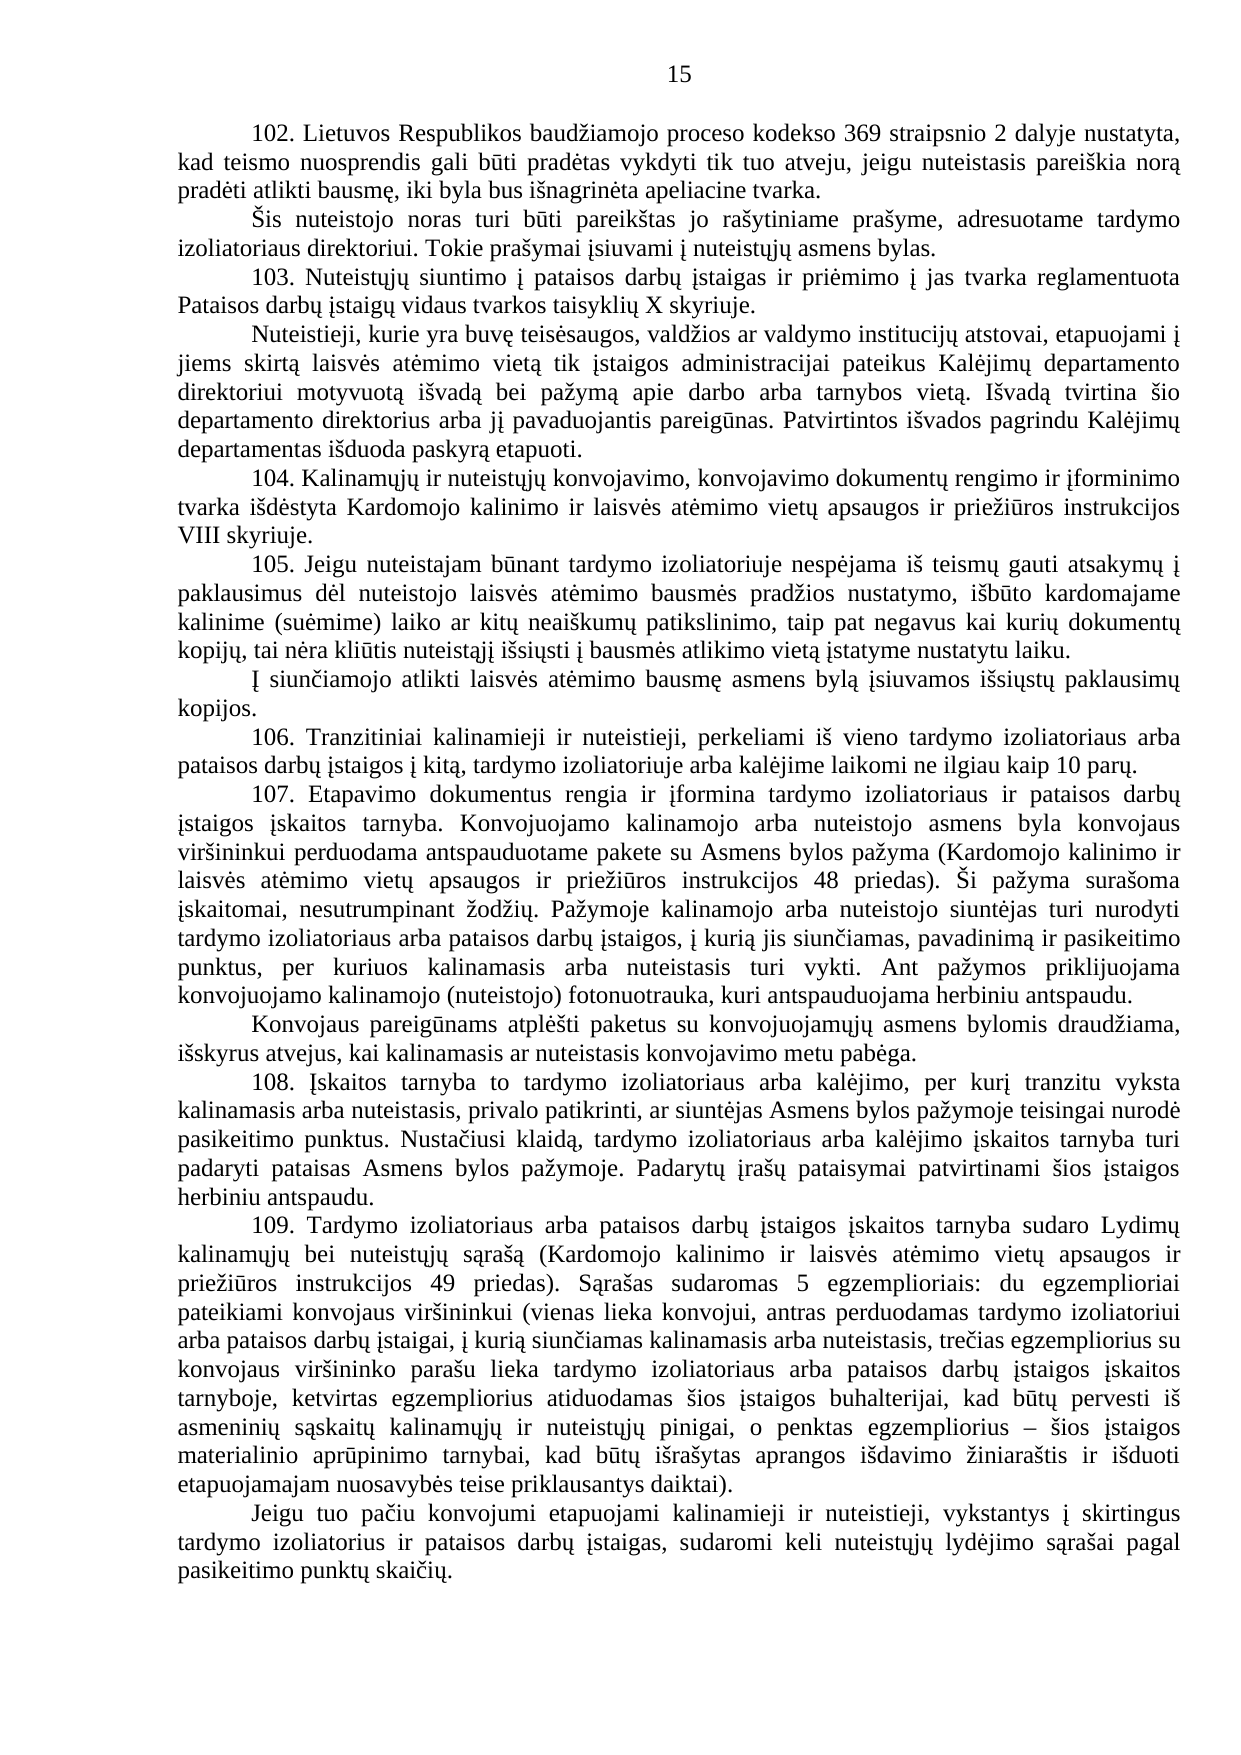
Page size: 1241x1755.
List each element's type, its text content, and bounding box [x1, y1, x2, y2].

text 107. Etapavimo dokumentus rengia ir įformina tardymo izoliatoriaus ir pataisos darbų įstaigos įskaitos tarnyba. Konvojuojamo kalinamojo arba nuteistojo asmens byla konvojaus viršininkui perduodama antspauduotame pakete su Asmens bylos pažyma (Kardomojo kalinimo ir laisvės atėmimo vietų apsaugos ir priežiūros instrukcijos 48 priedas). Ši pažyma surašoma įskaitomai, nesutrumpinant žodžių. Pažymoje kalinamojo arba nuteistojo siuntėjas turi nurodyti tardymo izoliatoriaus arba pataisos darbų įstaigos, į kurią jis siunčiamas, pavadinimą ir pasikeitimo punktus, per kuriuos kalinamasis arba nuteistasis turi vykti. Ant pažymos priklijuojama konvojuojamo kalinamojo (nuteistojo) fotonuotrauka, kuri antspauduojama herbiniu antspaudu. [177, 779, 1181, 1009]
text 108. Įskaitos tarnyba to tardymo izoliatoriaus arba kalėjimo, per kurį tranzitu vyksta kalinamasis arba nuteistasis, privalo patikrinti, ar siuntėjas Asmens bylos pažymoje teisingai nurodė pasikeitimo punktus. Nustačiusi klaidą, tardymo izoliatoriaus arba kalėjimo įskaitos tarnyba turi padaryti pataisas Asmens bylos pažymoje. Padarytų įrašų pataisymai patvirtinami šios įstaigos herbiniu antspaudu. [177, 1067, 1181, 1211]
text Konvojaus pareigūnams atplėšti paketus su konvojuojamųjų asmens bylomis draudžiama, išskyrus atvejus, kai kalinamasis ar nuteistasis konvojavimo metu pabėga. [177, 1009, 1181, 1067]
text 109. Tardymo izoliatoriaus arba pataisos darbų įstaigos įskaitos tarnyba sudaro Lydimų kalinamųjų bei nuteistųjų sąrašą (Kardomojo kalinimo ir laisvės atėmimo vietų apsaugos ir priežiūros instrukcijos 49 priedas). Sąrašas sudaromas 5 egzemplioriais: du egzemplioriai pateikiami konvojaus viršininkui (vienas lieka konvojui, antras perduodamas tardymo izoliatoriui arba pataisos darbų įstaigai, į kurią siunčiamas kalinamasis arba nuteistasis, trečias egzempliorius su konvojaus viršininko parašu lieka tardymo izoliatoriaus arba pataisos darbų įstaigos įskaitos tarnyboje, ketvirtas egzempliorius atiduodamas šios įstaigos buhalterijai, kad būtų pervesti iš asmeninių sąskaitų kalinamųjų ir nuteistųjų pinigai, o penktas egzempliorius – šios įstaigos materialinio aprūpinimo tarnybai, kad būtų išrašytas aprangos išdavimo žiniaraštis ir išduoti etapuojamajam nuosavybės teise priklausantys daiktai). [177, 1211, 1181, 1498]
text Šis nuteistojo noras turi būti pareikštas jo rašytiniame prašyme, adresuotame tardymo izoliatoriaus direktoriui. Tokie prašymai įsiuvami į nuteistųjų asmens bylas. [177, 204, 1181, 262]
text 104. Kalinamųjų ir nuteistųjų konvojavimo, konvojavimo dokumentų rengimo ir įforminimo tvarka išdėstyta Kardomojo kalinimo ir laisvės atėmimo vietų apsaugos ir priežiūros instrukcijos VIII skyriuje. [177, 463, 1181, 549]
text 105. Jeigu nuteistajam būnant tardymo izoliatoriuje nespėjama iš teismų gauti atsakymų į paklausimus dėl nuteistojo laisvės atėmimo bausmės pradžios nustatymo, išbūto kardomajame kalinime (suėmime) laiko ar kitų neaiškumų patikslinimo, taip pat negavus kai kurių dokumentų kopijų, tai nėra kliūtis nuteistąjį išsiųsti į bausmės atlikimo vietą įstatyme nustatytu laiku. [177, 549, 1181, 664]
text Į siunčiamojo atlikti laisvės atėmimo bausmę asmens bylą įsiuvamos išsiųstų paklausimų kopijos. [177, 664, 1181, 722]
text 102. Lietuvos Respublikos baudžiamojo proceso kodekso 369 straipsnio 2 dalyje nustatyta, kad teismo nuosprendis gali būti pradėtas vykdyti tik tuo atveju, jeigu nuteistasis pareiškia norą pradėti atlikti bausmę, iki byla bus išnagrinėta apeliacine tvarka. [177, 118, 1181, 204]
text Jeigu tuo pačiu konvojumi etapuojami kalinamieji ir nuteistieji, vykstantys į skirtingus tardymo izoliatorius ir pataisos darbų įstaigas, sudaromi keli nuteistųjų lydėjimo sąrašai pagal pasikeitimo punktų skaičių. [177, 1498, 1181, 1584]
text 103. Nuteistųjų siuntimo į pataisos darbų įstaigas ir priėmimo į jas tvarka reglamentuota Pataisos darbų įstaigų vidaus tvarkos taisyklių X skyriuje. [177, 262, 1181, 319]
text 106. Tranzitiniai kalinamieji ir nuteistieji, perkeliami iš vieno tardymo izoliatoriaus arba pataisos darbų įstaigos į kitą, tardymo izoliatoriuje arba kalėjime laikomi ne ilgiau kaip 10 parų. [177, 722, 1181, 779]
text Nuteistieji, kurie yra buvę teisėsaugos, valdžios ar valdymo institucijų atstovai, etapuojami į jiems skirtą laisvės atėmimo vietą tik įstaigos administracijai pateikus Kalėjimų departamento direktoriui motyvuotą išvadą bei pažymą apie darbo arba tarnybos vietą. Išvadą tvirtina šio departamento direktorius arba jį pavaduojantis pareigūnas. Patvirtintos išvados pagrindu Kalėjimų departamentas išduoda paskyrą etapuoti. [177, 319, 1181, 463]
